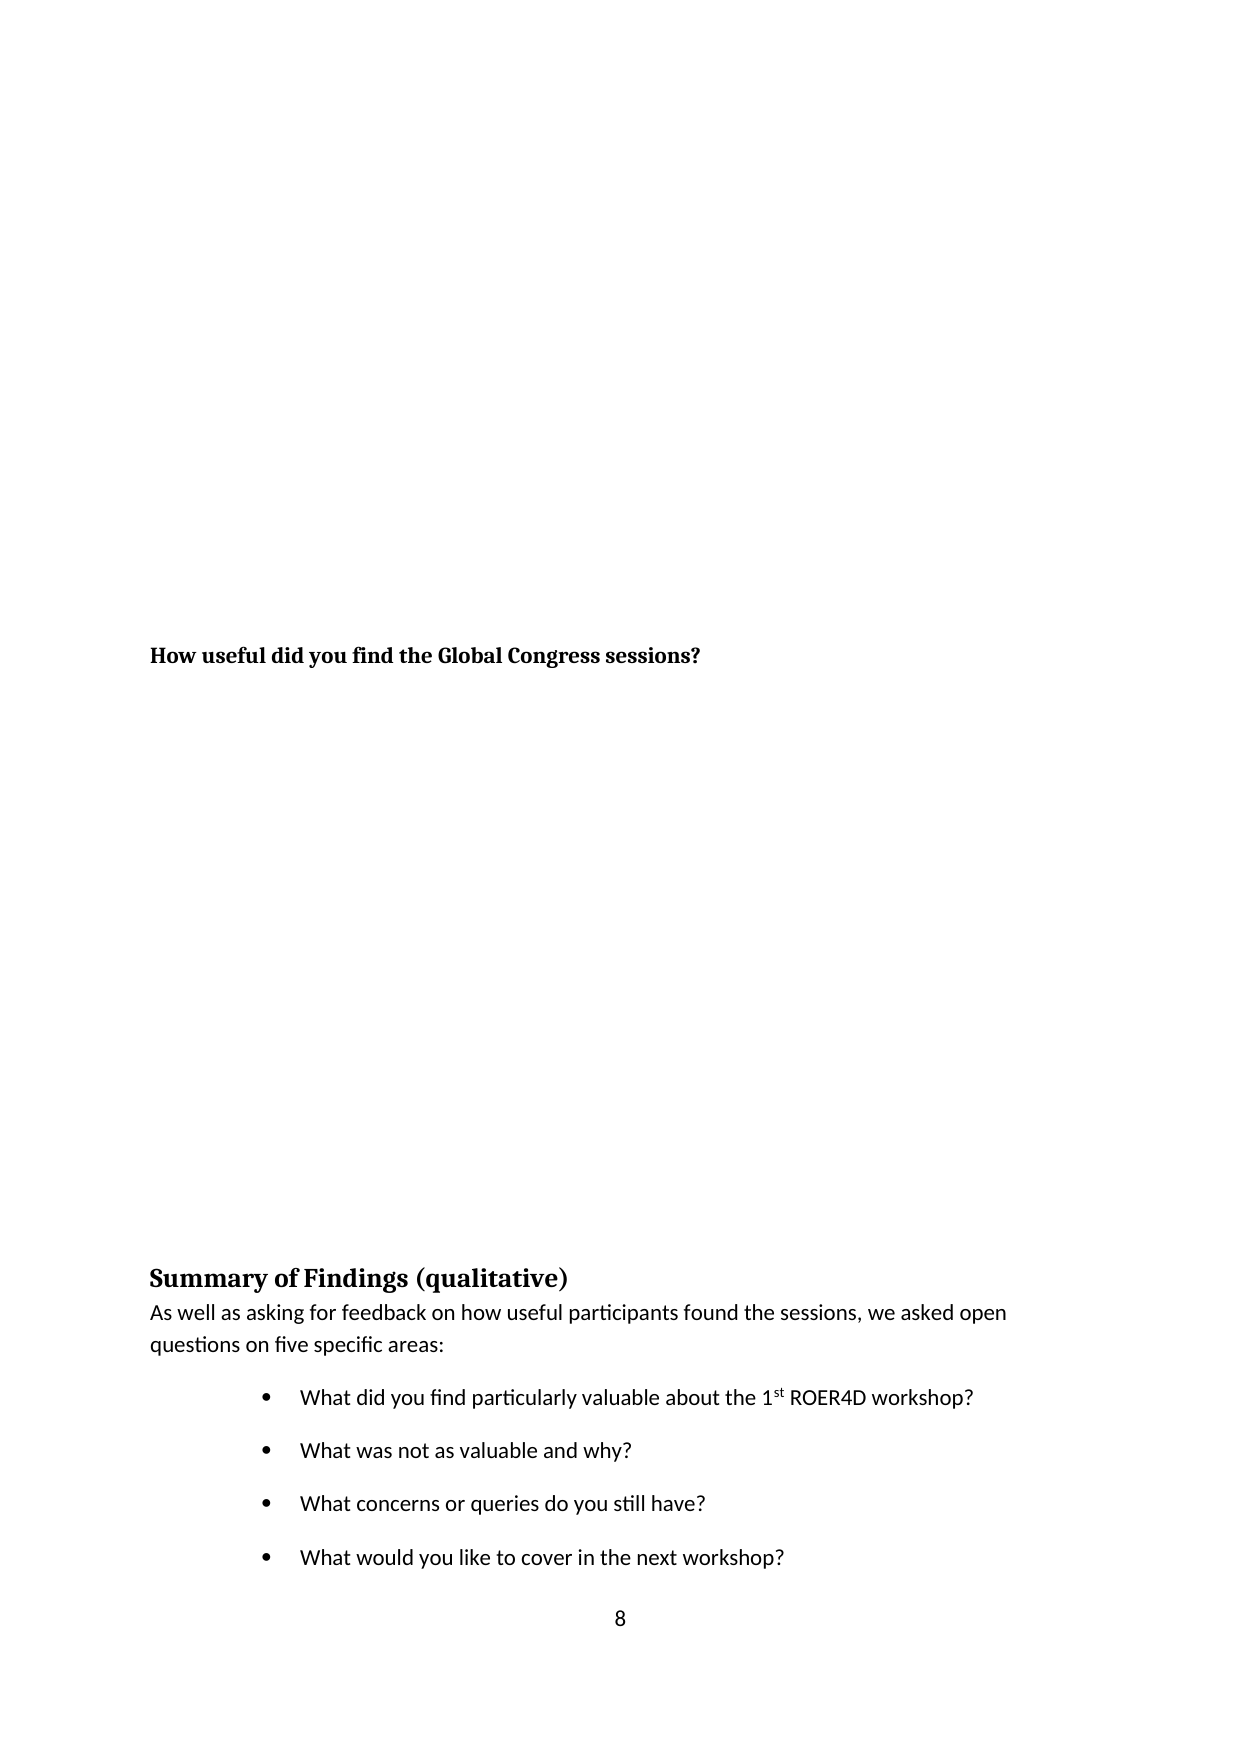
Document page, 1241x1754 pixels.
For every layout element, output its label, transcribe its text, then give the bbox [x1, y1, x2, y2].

list What would you like to cover in the next workshop? [262, 1543, 1090, 1571]
list What concerns or queries do you still have? [262, 1489, 1090, 1518]
list What did you find particularly valuable about the 1st ROER4D workshop? [262, 1383, 1090, 1412]
subtitle Summary of Findings (qualitative) [150, 715, 1090, 1294]
text How useful did you find the Global Congress sessions? [150, 75, 1090, 669]
list What was not as valuable and why? [262, 1437, 1090, 1464]
text As well as asking for feedback on how useful participants found the sessions, we asked open questions on five specific areas: [150, 1298, 1090, 1358]
